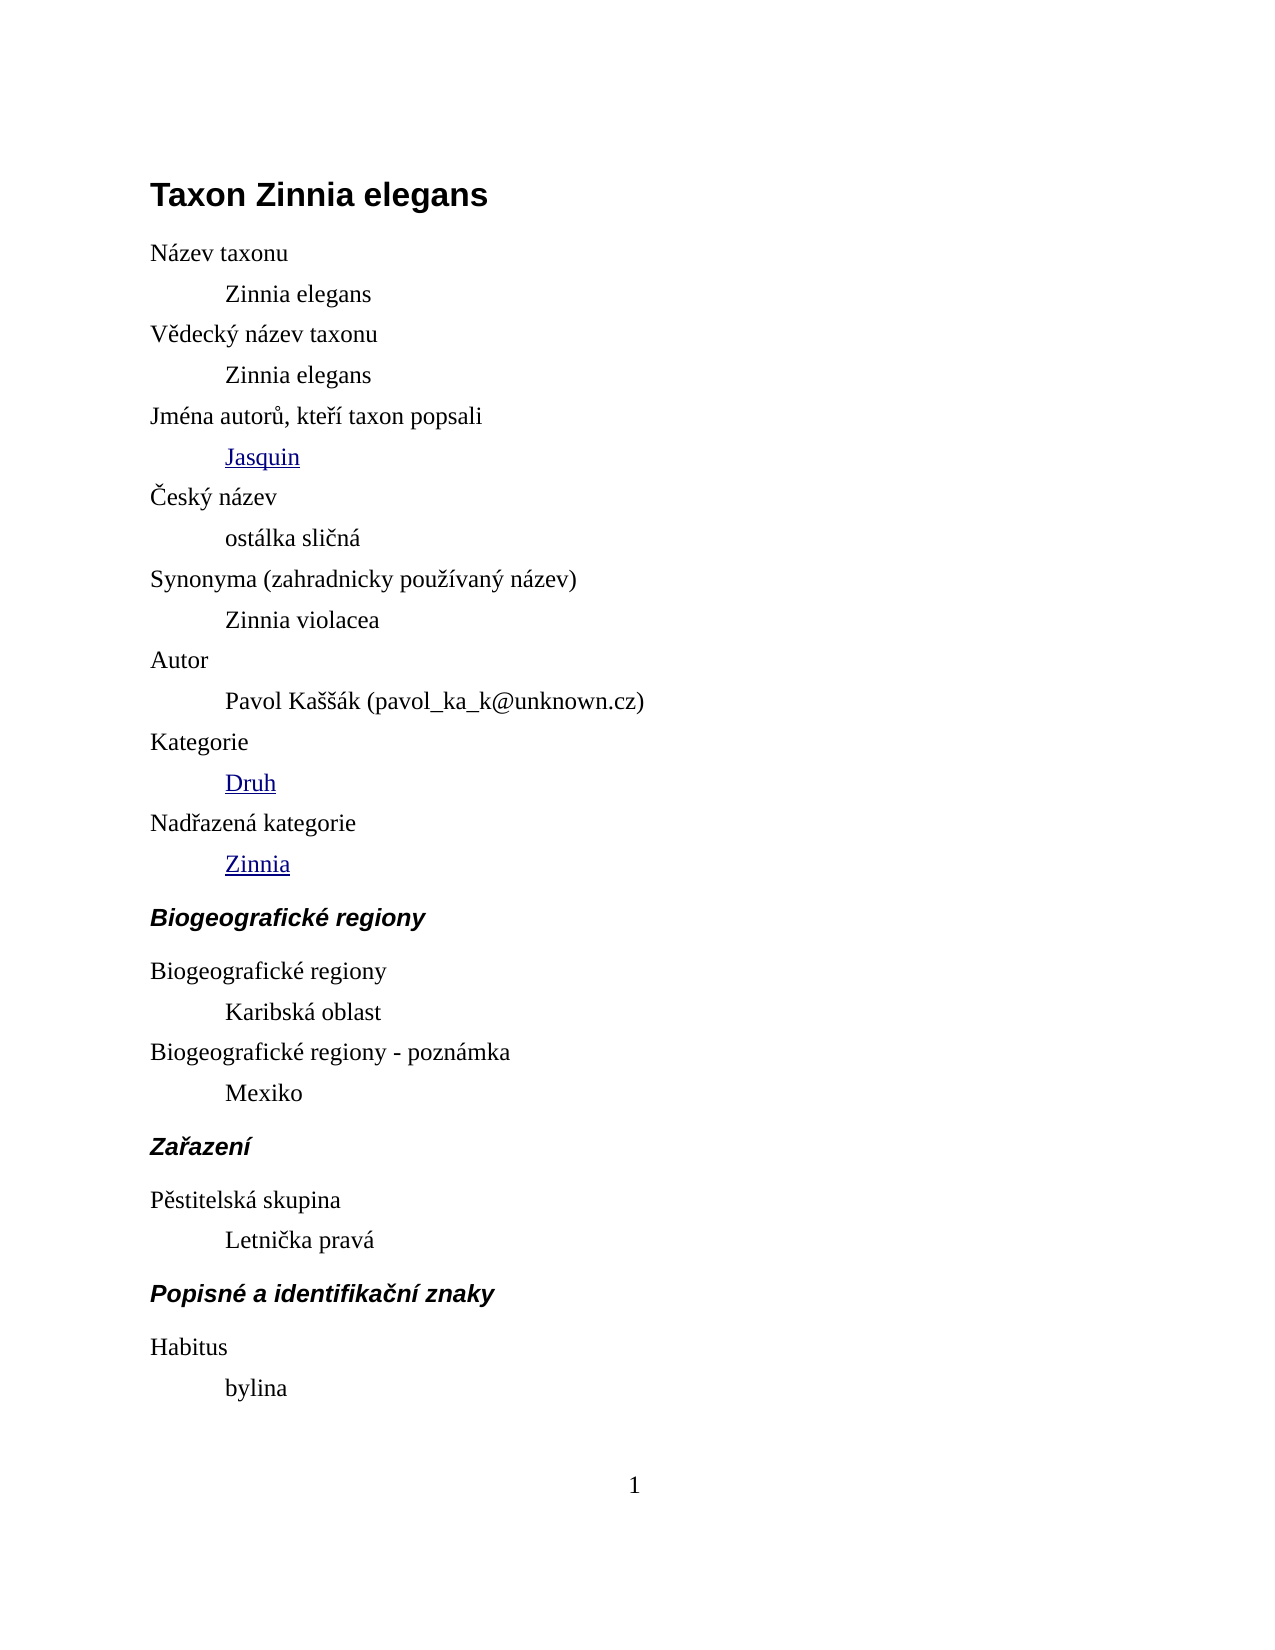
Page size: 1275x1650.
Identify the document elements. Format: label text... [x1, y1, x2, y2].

subtitle Biogeografické regiony [150, 903, 1125, 931]
subtitle Zařazení [150, 1132, 1125, 1160]
text Biogeografické regiony [150, 956, 1125, 984]
text bylina [225, 1373, 1125, 1402]
text Jména autorů, kteří taxon popsali [150, 401, 1125, 430]
text Zinnia elegans [225, 360, 1125, 389]
text Kategorie [150, 727, 1125, 756]
text Jasquin [225, 442, 1125, 471]
text Karibská oblast [225, 997, 1125, 1025]
text Zinnia elegans [225, 279, 1125, 308]
text Český název [150, 482, 1125, 511]
text Habitus [150, 1332, 1125, 1361]
text Název taxonu [150, 238, 1125, 267]
subtitle Taxon Zinnia elegans [150, 175, 1125, 214]
text Zinnia violacea [225, 605, 1125, 633]
text Biogeografické regiony - poznámka [150, 1037, 1125, 1066]
text Vědecký název taxonu [150, 319, 1125, 348]
text Pěstitelská skupina [150, 1185, 1125, 1213]
text Letnička pravá [225, 1226, 1125, 1254]
text Zinnia [225, 849, 1125, 878]
subtitle Popisné a identifikační znaky [150, 1279, 1125, 1308]
text Druh [225, 768, 1125, 796]
text Mexiko [225, 1078, 1125, 1107]
text Synonyma (zahradnicky používaný název) [150, 564, 1125, 593]
text Autor [150, 645, 1125, 674]
text Pavol Kaššák (pavol_ka_k@unknown.cz) [225, 686, 1125, 715]
text Nadřazená kategorie [150, 808, 1125, 837]
text ostálka sličná [225, 523, 1125, 552]
